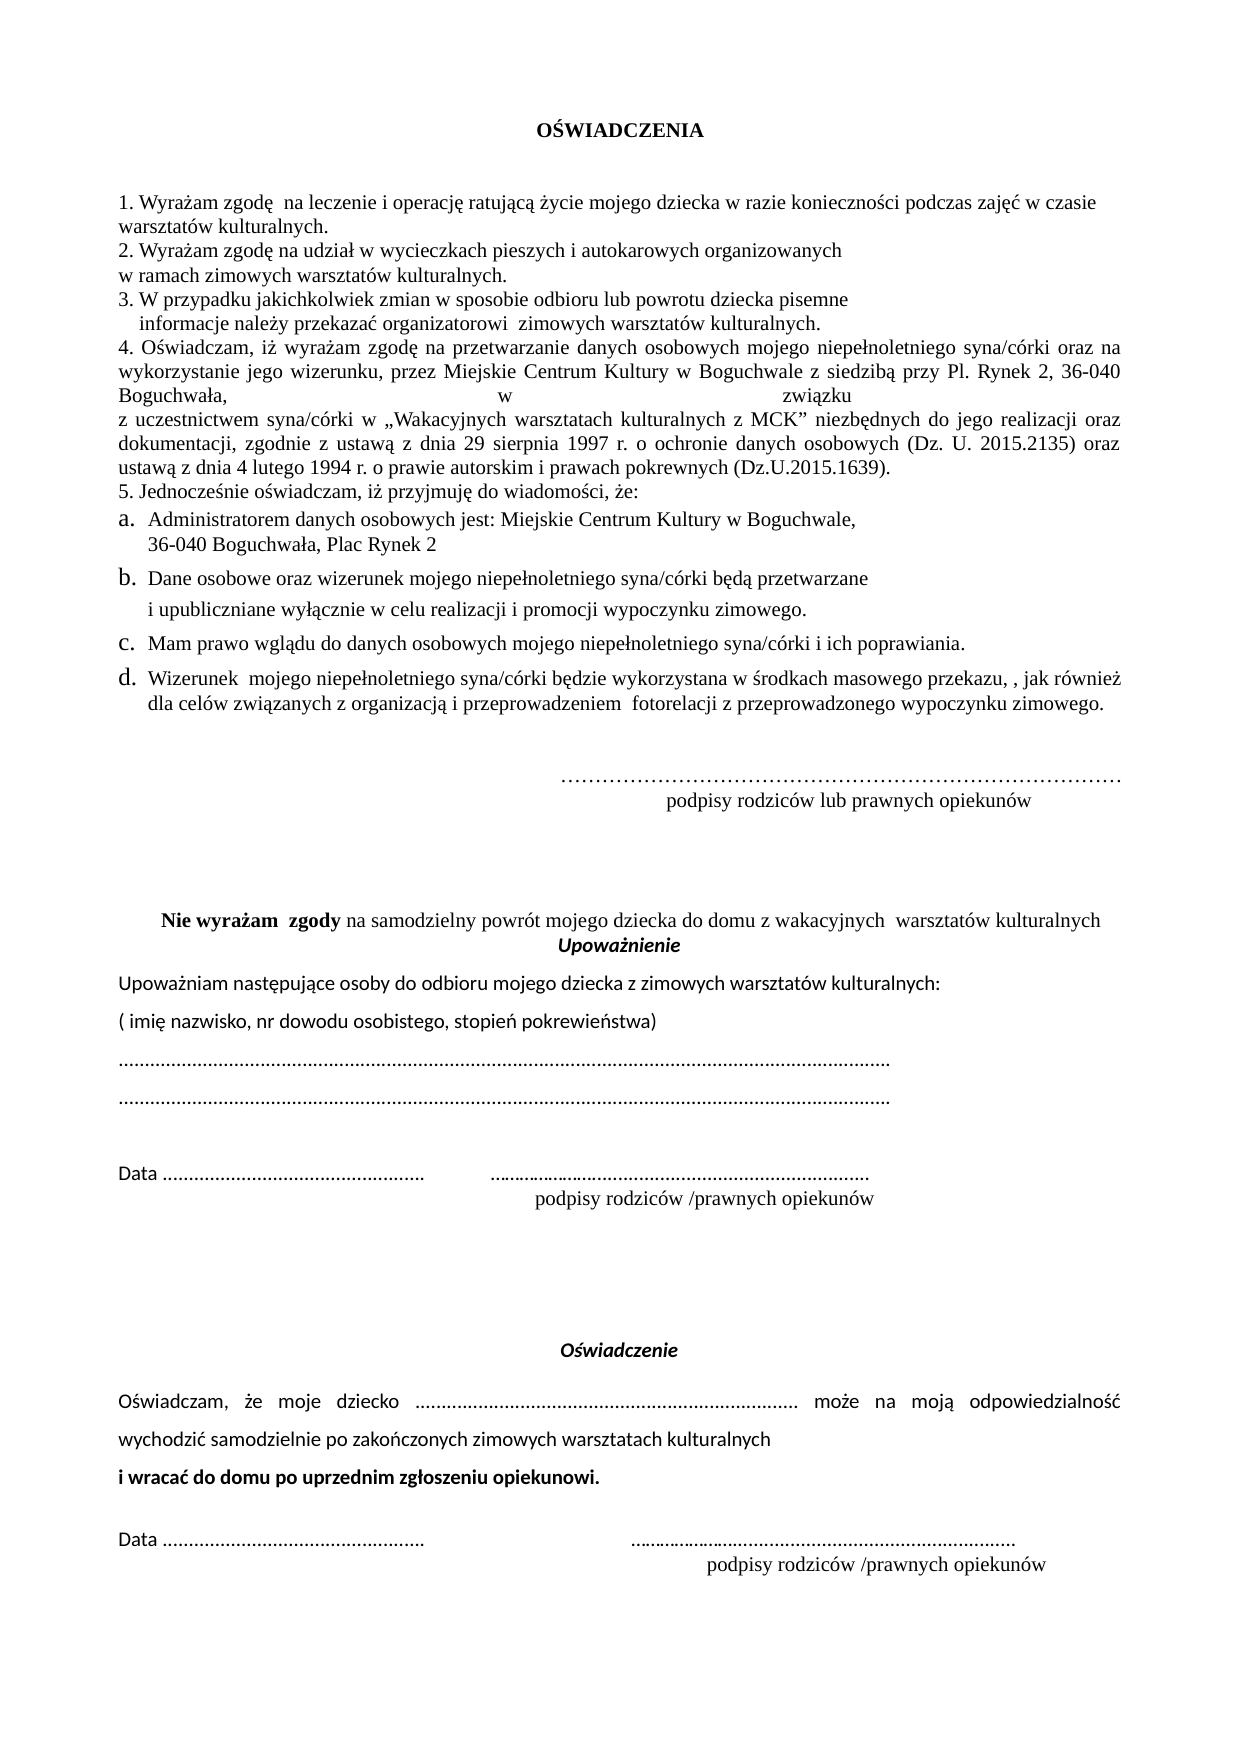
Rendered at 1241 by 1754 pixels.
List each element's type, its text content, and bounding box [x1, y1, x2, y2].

text Oświadczam, że moje dziecko ......................................................................... może na moją odpowiedzialność wychodzić samodzielnie po zakończonych zimowych warsztatach kulturalnych [118, 1388, 1122, 1452]
text ................................................................................................................................................... [118, 1084, 1122, 1110]
text 3. W przypadku jakichkolwiek zmian w sposobie odbioru lub powrotu dziecka pisemne informacje należy przekazać organizatorowi zimowych warsztatów kulturalnych. [118, 287, 1122, 335]
text Data .................................................. …………………..................................................... [118, 1161, 1122, 1186]
list Dane osobowe oraz wizerunek mojego niepełnoletniego syna/córki będą przetwarzane [118, 562, 1122, 591]
list Wizerunek mojego niepełnoletniego syna/córki będzie wykorzystana w środkach masowego przekazu, , jak również dla celów związanych z organizacją i przeprowadzeniem fotorelacji z przeprowadzonego wypoczynku zimowego. [118, 662, 1122, 715]
list i upubliczniane wyłącznie w celu realizacji i promocji wypoczynku zimowego. [148, 597, 1122, 621]
text i wracać do domu po uprzednim zgłoszeniu opiekunowi. [118, 1464, 1122, 1490]
text Oświadczenie [118, 1337, 1122, 1363]
text Data .................................................. …………………...................................................... [118, 1526, 1122, 1552]
text 4. Oświadczam, iż wyrażam zgodę na przetwarzanie danych osobowych mojego niepełnoletniego syna/córki oraz na wykorzystanie jego wizerunku, przez Miejskie Centrum Kultury w Boguchwale z siedzibą przy Pl. Rynek 2, 36-040 Boguchwała, w związku z uczestnictwem syna/córki w „Wakacyjnych warsztatach kulturalnych z MCK” niezbędnych do jego realizacji oraz dokumentacji, zgodnie z ustawą z dnia 29 sierpnia 1997 r. o ochronie danych osobowych (Dz. U. 2015.2135) oraz ustawą z dnia 4 lutego 1994 r. o prawie autorskim i prawach pokrewnych (Dz.U.2015.1639). [118, 335, 1122, 479]
text podpisy rodziców /prawnych opiekunów [118, 1552, 1122, 1576]
text Upoważniam następujące osoby do odbioru mojego dziecka z zimowych warsztatów kulturalnych: [118, 970, 1122, 995]
text OŚWIADCZENIA [118, 118, 1122, 142]
text podpisy rodziców /prawnych opiekunów [118, 1186, 1122, 1210]
text ................................................................................................................................................... [118, 1046, 1122, 1072]
text ……………………………………………………………………… [156, 763, 1122, 787]
text Nie wyrażam zgody na samodzielny powrót mojego dziecka do domu z wakacyjnych warsztatów kulturalnych [156, 908, 1122, 932]
text Upoważnienie [118, 932, 1122, 957]
list Administratorem danych osobowych jest: Miejskie Centrum Kultury w Boguchwale, [118, 503, 1122, 532]
list 36-040 Boguchwała, Plac Rynek 2 [148, 532, 1122, 556]
text 5. Jednocześnie oświadczam, iż przyjmuję do wiadomości, że: [118, 479, 1122, 503]
text podpisy rodziców lub prawnych opiekunów [156, 787, 1122, 812]
text 1. Wyrażam zgodę na leczenie i operację ratującą życie mojego dziecka w razie konieczności podczas zajęć w czasie warsztatów kulturalnych. 2. Wyrażam zgodę na udział w wycieczkach pieszych i autokarowych organizowanych w ramach zimowych warsztatów kulturalnych. [118, 190, 1122, 287]
text ( imię nazwisko, nr dowodu osobistego, stopień pokrewieństwa) [118, 1008, 1122, 1033]
list Mam prawo wglądu do danych osobowych mojego niepełnoletniego syna/córki i ich poprawiania. [118, 627, 1122, 656]
